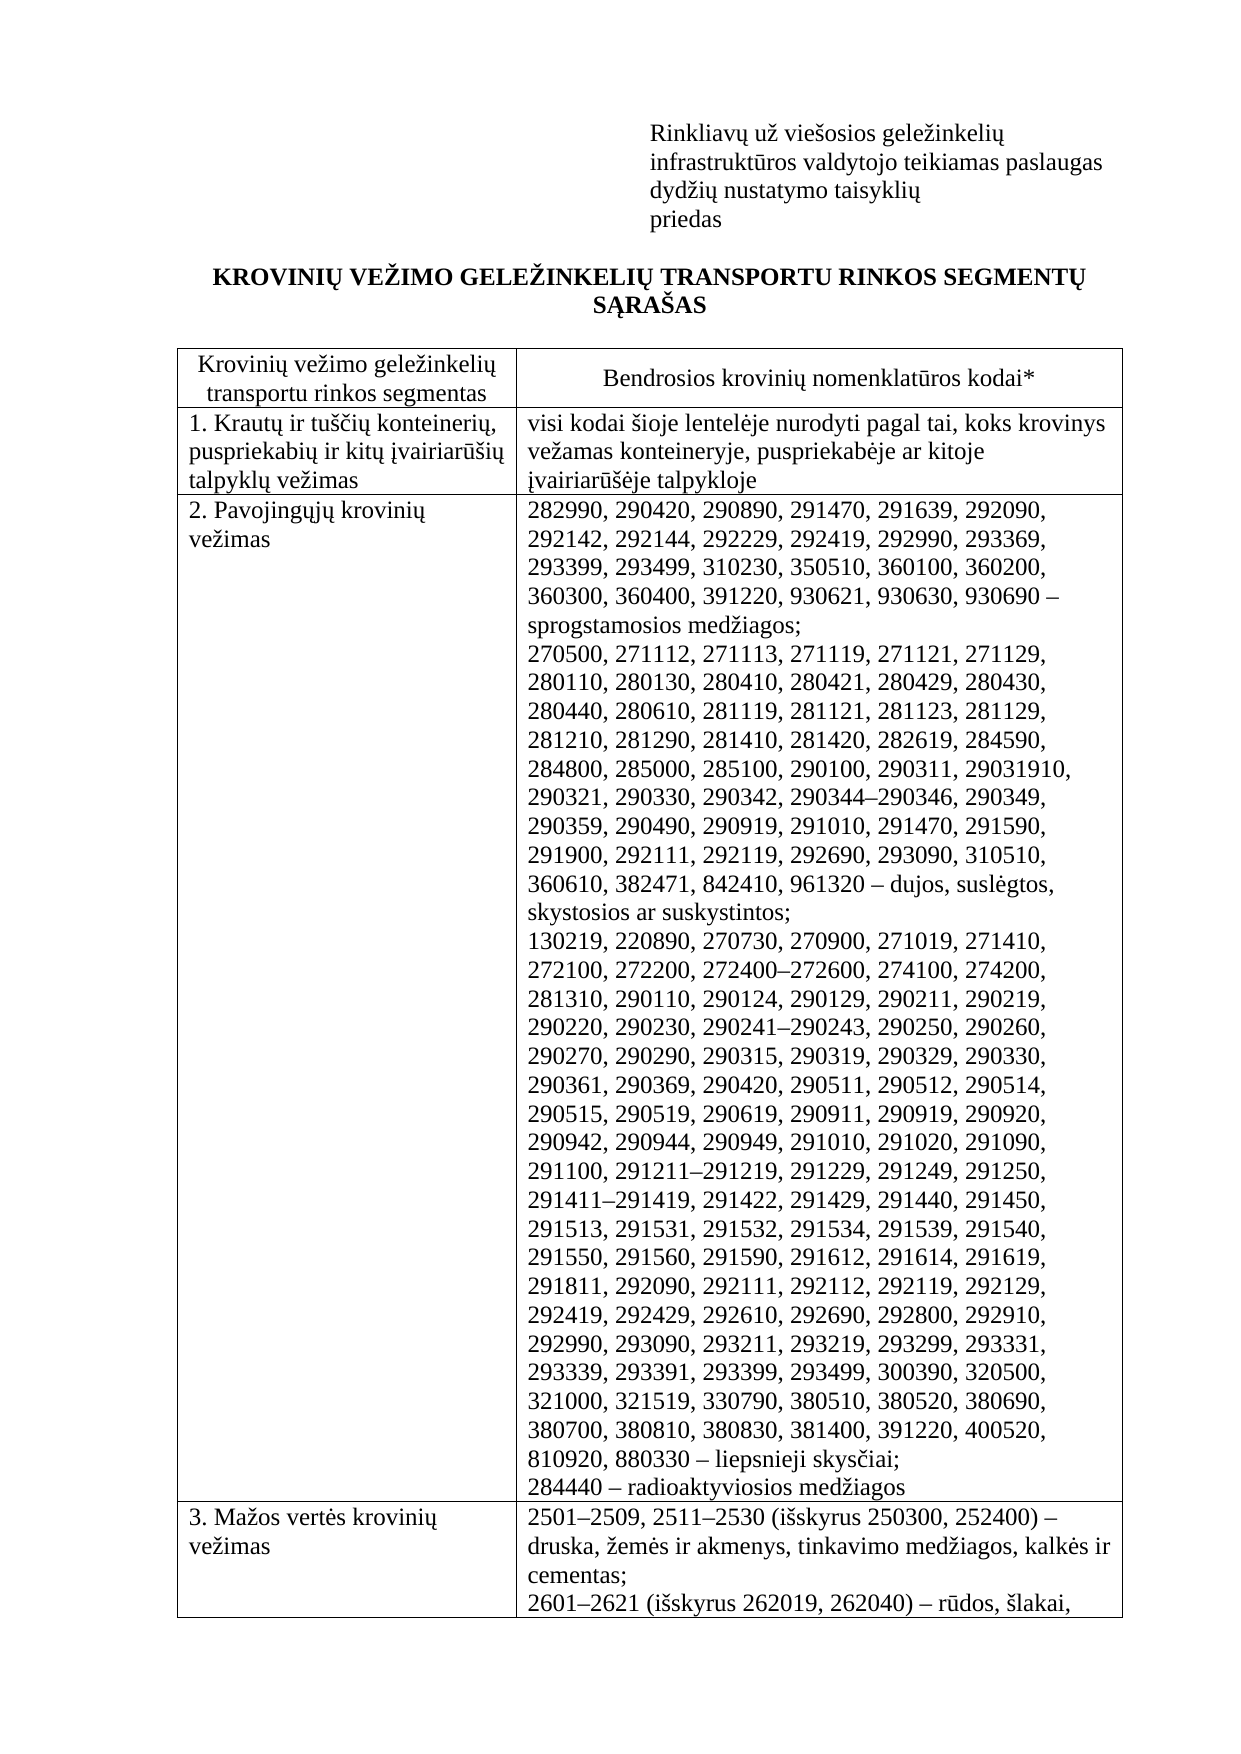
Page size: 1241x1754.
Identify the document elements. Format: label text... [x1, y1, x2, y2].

text dydžių nustatymo taisyklių [649, 176, 1122, 204]
table_cell 2. Pavojingųjų krovinių vežimas [178, 495, 516, 1501]
text priedas [649, 204, 1122, 233]
text KROVINIŲ VEŽIMO GELEŽINKELIŲ TRANSPORTU RINKOS SEGMENTŲ SĄRAŠAS [177, 262, 1122, 319]
table_header Bendrosios krovinių nomenklatūros kodai* [517, 349, 1122, 407]
table_cell 1. Krautų ir tuščių konteinerių, puspriekabių ir kitų įvairiarūšių talpyklų vežimas [178, 408, 516, 494]
table_cell 3. Mažos vertės krovinių vežimas [178, 1502, 516, 1617]
text Rinkliavų už viešosios geležinkelių [649, 118, 1122, 147]
table_cell 2501–2509, 2511–2530 (išskyrus 250300, 252400) – druska, žemės ir akmenys, tinkavimo medžiagos, kalkės ir cementas; 2601–2621 (išskyrus 262019, 262040) – rūdos, šlakai, [517, 1502, 1122, 1617]
text infrastruktūros valdytojo teikiamas paslaugas [649, 147, 1122, 176]
table_cell visi kodai šioje lentelėje nurodyti pagal tai, koks krovinys vežamas konteineryje, puspriekabėje ar kitoje įvairiarūšėje talpykloje [517, 408, 1122, 494]
table_cell 282990, 290420, 290890, 291470, 291639, 292090, 292142, 292144, 292229, 292419, 292990, 293369, 293399, 293499, 310230, 350510, 360100, 360200, 360300, 360400, 391220, 930621, 930630, 930690 – sprogstamosios medžiagos; 270500, 271112, 271113, 271119, 271121, 271129, 280110, 280130, 280410, 280421, 280429, 280430, 280440, 280610, 281119, 281121, 281123, 281129, 281210, 281290, 281410, 281420, 282619, 284590, 284800, 285000, 285100, 290100, 290311, 29031910, 290321, 290330, 290342, 290344–290346, 290349, 290359, 290490, 290919, 291010, 291470, 291590, 291900, 292111, 292119, 292690, 293090, 310510, 360610, 382471, 842410, 961320 – dujos, suslėgtos, skystosios ar suskystintos; 130219, 220890, 270730, 270900, 271019, 271410, 272100, 272200, 272400–272600, 274100, 274200, 281310, 290110, 290124, 290129, 290211, 290219, 290220, 290230, 290241–290243, 290250, 290260, 290270, 290290, 290315, 290319, 290329, 290330, 290361, 290369, 290420, 290511, 290512, 290514, 290515, 290519, 290619, 290911, 290919, 290920, 290942, 290944, 290949, 291010, 291020, 291090, 291100, 291211–291219, 291229, 291249, 291250, 291411–291419, 291422, 291429, 291440, 291450, 291513, 291531, 291532, 291534, 291539, 291540, 291550, 291560, 291590, 291612, 291614, 291619, 291811, 292090, 292111, 292112, 292119, 292129, 292419, 292429, 292610, 292690, 292800, 292910, 292990, 293090, 293211, 293219, 293299, 293331, 293339, 293391, 293399, 293499, 300390, 320500, 321000, 321519, 330790, 380510, 380520, 380690, 380700, 380810, 380830, 381400, 391220, 400520, 810920, 880330 – liepsnieji skysčiai; 284440 – radioaktyviosios medžiagos [517, 495, 1122, 1501]
table_header Krovinių vežimo geležinkelių transportu rinkos segmentas [178, 349, 516, 407]
